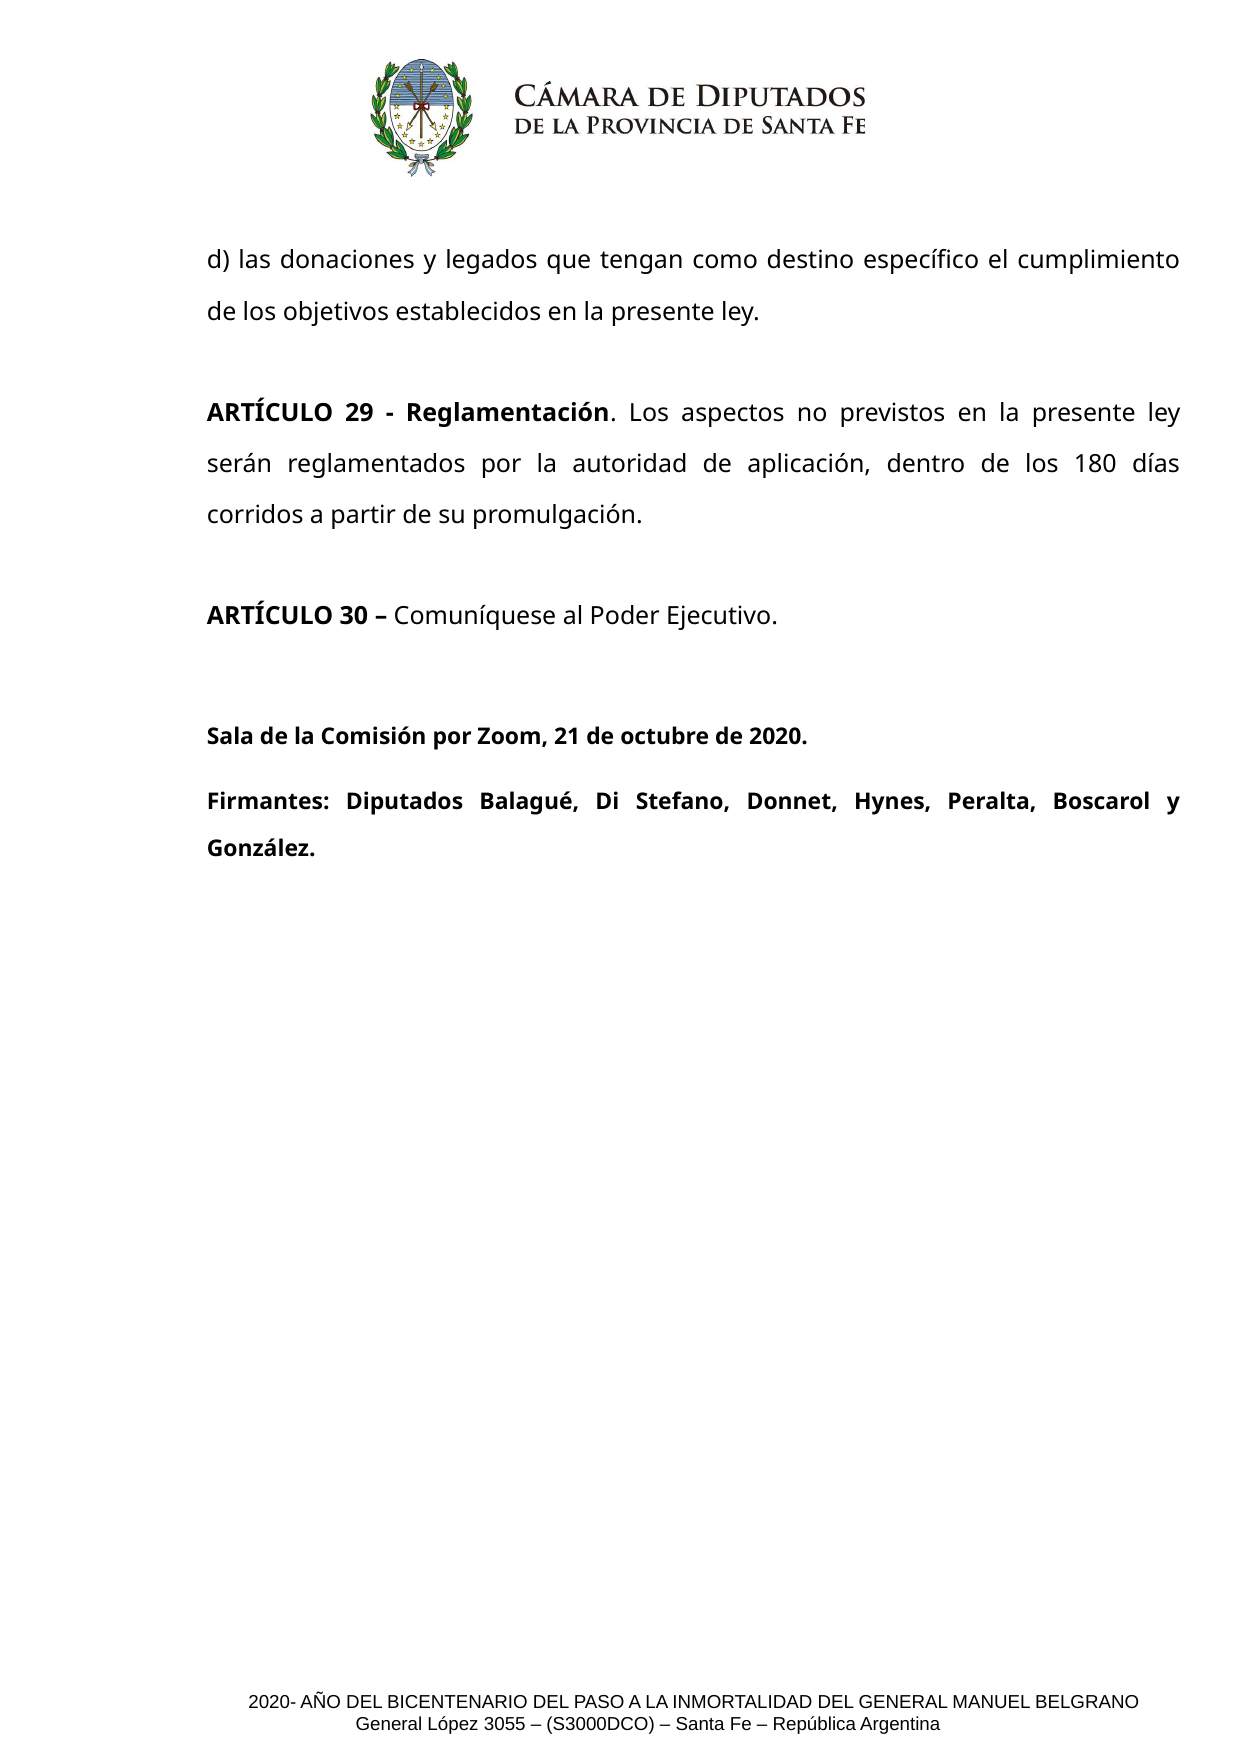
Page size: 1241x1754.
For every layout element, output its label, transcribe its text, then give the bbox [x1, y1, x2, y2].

text ARTÍCULO 30 – Comuníquese al Poder Ejecutivo. [207, 597, 1181, 631]
text ARTÍCULO 29 - Reglamentación. Los aspectos no previstos en la presente ley serán reglamentados por la autoridad de aplicación, dentro de los 180 días corridos a partir de su promulgación. [207, 394, 1181, 530]
text d) las donaciones y legados que tengan como destino específico el cumplimiento de los objetivos establecidos en la presente ley. [207, 242, 1181, 327]
text Sala de la Comisión por Zoom, 21 de octubre de 2020. [207, 720, 1181, 752]
text Firmantes: Diputados Balagué, Di Stefano, Donnet, Hynes, Peralta, Boscarol y González. [207, 785, 1181, 863]
picture [370, 59, 866, 181]
